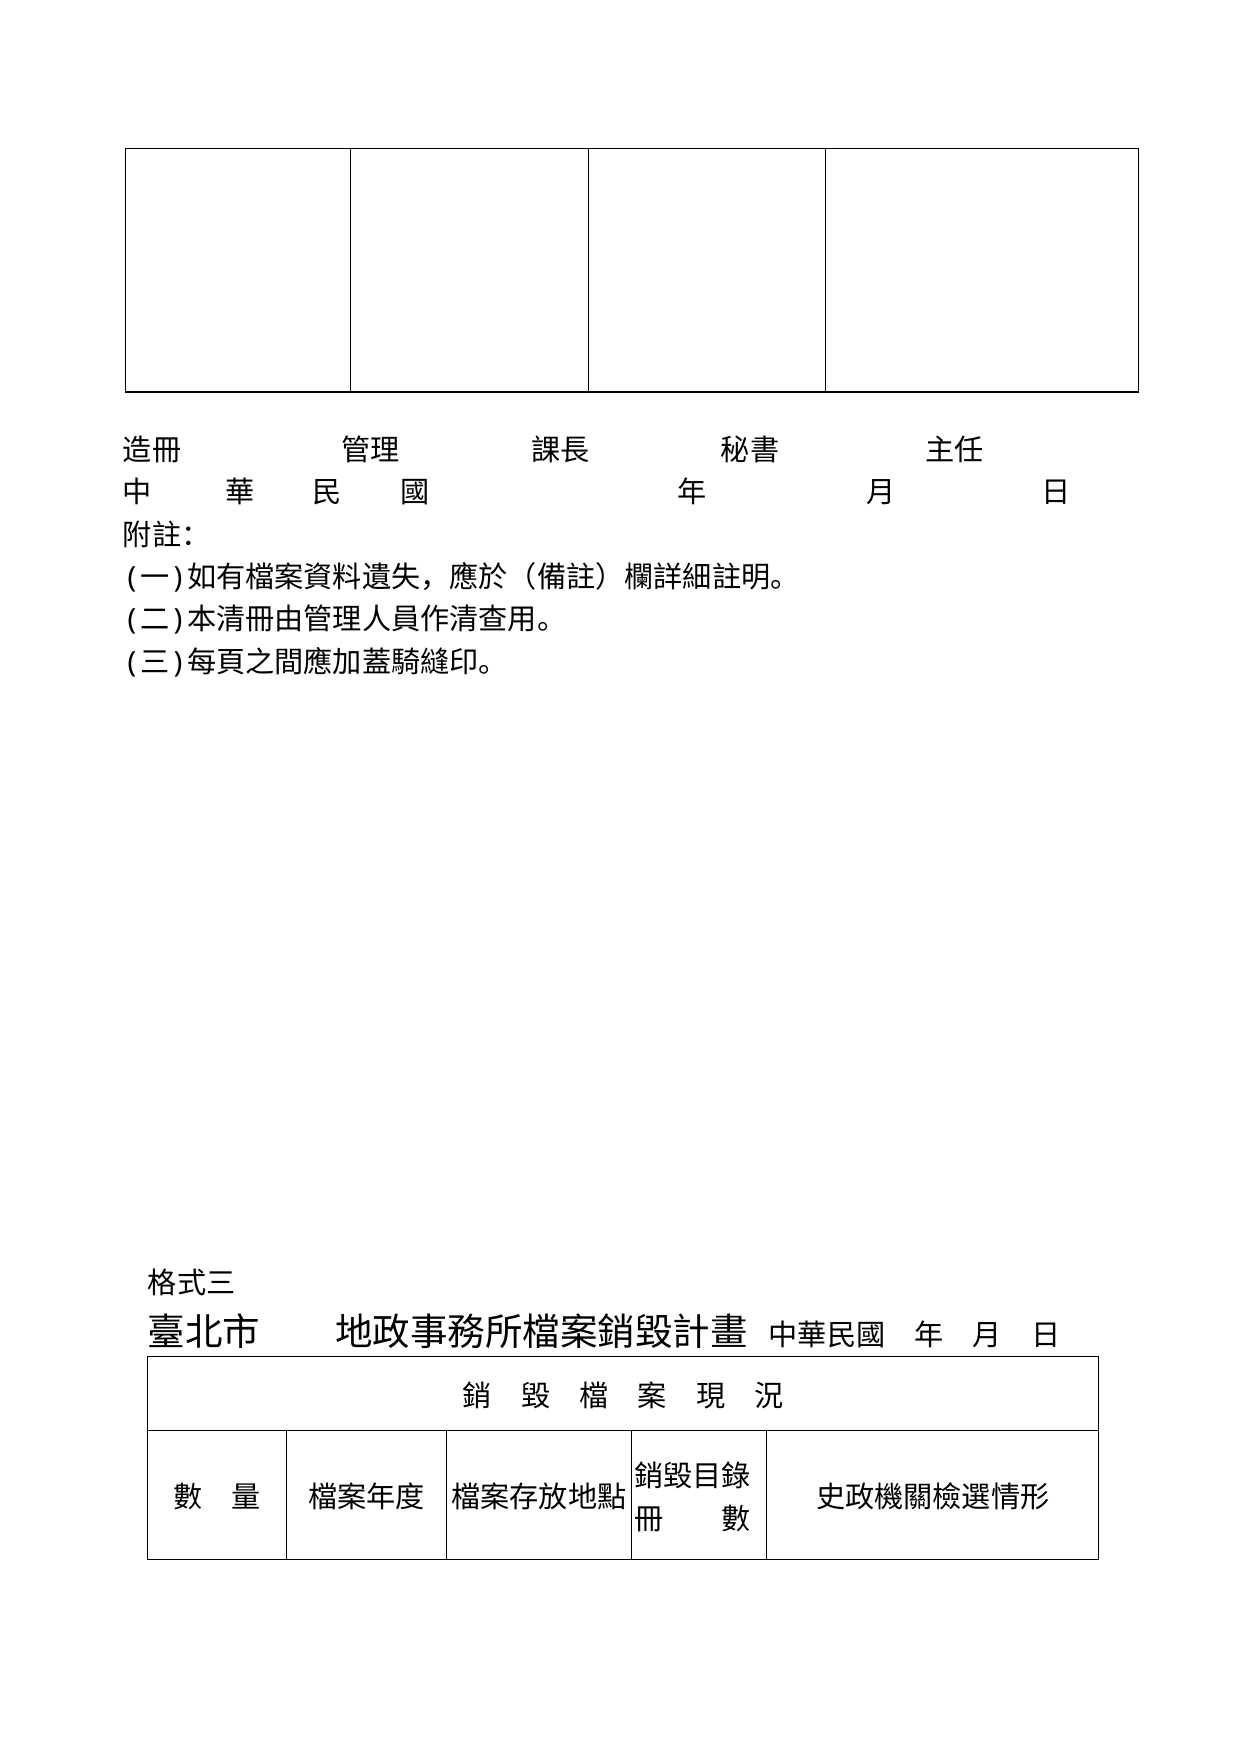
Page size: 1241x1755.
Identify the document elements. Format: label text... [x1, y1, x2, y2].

table_header 銷 毀 檔 案 現 況 [148, 1357, 1098, 1430]
table_cell 史政機關檢選情形 [767, 1431, 1098, 1559]
text 造冊 管理 課長 秘書 主任 [123, 426, 1093, 469]
table_cell [589, 149, 825, 391]
table_cell 銷毀目錄 冊 數 [632, 1431, 766, 1559]
text (二)本清冊由管理人員作清查用。 [123, 596, 1093, 638]
table_cell 檔案年度 [287, 1431, 446, 1559]
table_cell [126, 149, 350, 391]
table_cell [826, 149, 1138, 391]
table_cell 檔案存放地點 [447, 1431, 631, 1559]
text 中 華 民 國 年 月 日 [123, 469, 1093, 511]
text 格式三 [148, 1259, 1093, 1302]
table_cell [351, 149, 588, 391]
text (一)如有檔案資料遺失，應於（備註）欄詳細註明。 [123, 553, 1093, 596]
text 附註： [123, 511, 1093, 553]
table_cell 數 量 [148, 1431, 286, 1559]
text (三)每頁之間應加蓋騎縫印。 [123, 638, 1093, 681]
text 臺北市 地政事務所檔案銷毀計畫 中華民國 年 月 日 [148, 1302, 1093, 1356]
